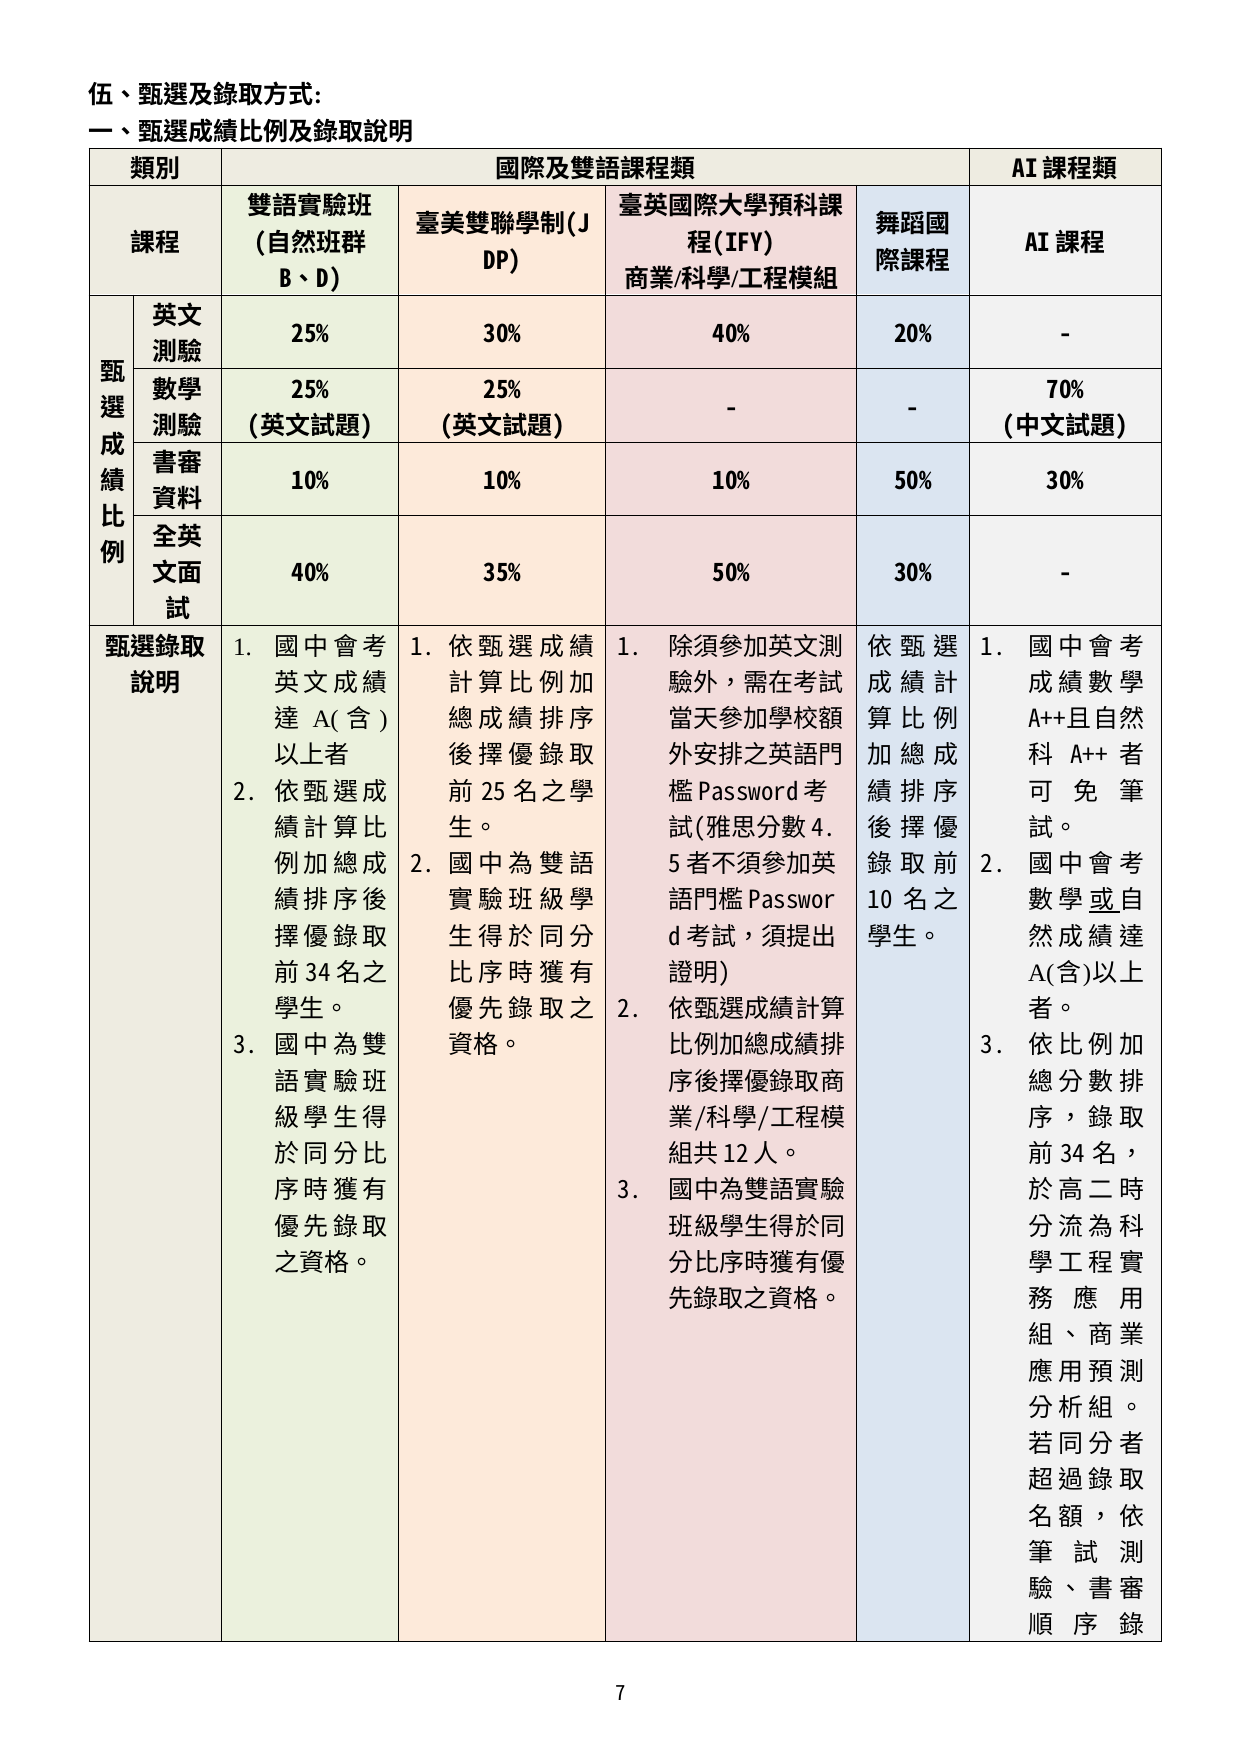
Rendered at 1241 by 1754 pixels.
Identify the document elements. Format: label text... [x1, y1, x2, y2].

table_cell 英文測驗 [134, 296, 221, 368]
table_cell 25% [222, 296, 398, 368]
table_cell - [606, 369, 856, 442]
table_cell 10% [399, 443, 605, 515]
table_cell 依甄選成績計算比例加總成績排序後擇優錄取前25名之學生。 國中為雙語實驗班級學生得於同分比序時獲有優先錄取之資格。 [399, 626, 605, 1641]
table_cell - [970, 296, 1161, 368]
table_cell 舞蹈國際課程 [857, 186, 969, 294]
table_cell 國中會考成績數學A++且自然科A++者可免筆試。 國中會考數學或自然成績達A(含)以上者。 依比例加總分數排序，錄取前34名，於高二時分流為科學工程實務應用組、商業應用預測分析組。若同分者超過錄取名額，依筆試測驗、書審順序錄取。 [970, 626, 1161, 1641]
table_cell 10% [606, 443, 856, 515]
table_header AI課程類 [970, 149, 1161, 185]
table_cell 30% [970, 443, 1161, 515]
table_cell 甄選錄取說明 [90, 626, 221, 1641]
table_cell 10% [222, 443, 398, 515]
table_cell 25% (英文試題) [222, 369, 398, 442]
table_cell 依甄選成績計算比例加總成績排序後擇優錄取前10名之學生。 [857, 626, 969, 1641]
table_cell 數學測驗 [134, 369, 221, 442]
table_cell 雙語實驗班 (自然班群B、D) [222, 186, 398, 294]
table_cell 課程 [90, 186, 221, 294]
table_cell 國中會考英文成績達A(含)以上者 依甄選成績計算比例加總成績排序後擇優錄取前34名之學生。 國中為雙語實驗班級學生得於同分比序時獲有優先錄取之資格。 [222, 626, 398, 1641]
table_header 國際及雙語課程類 [222, 149, 969, 185]
table_cell - [970, 516, 1161, 625]
table_cell - [857, 369, 969, 442]
table_cell 甄選成績比例 [90, 296, 133, 625]
table_cell 35% [399, 516, 605, 625]
table_cell 書審資料 [134, 443, 221, 515]
table_cell 除須參加英文測驗外，需在考試當天參加學校額外安排之英語門檻Password考試(雅思分數4.5者不須參加英語門檻Password考試，須提出證明) 依甄選成績計算比例加總成績排序後擇優錄取商業/科學/工程模組共12人。 國中為雙語實驗班級學生得於同分比序時獲有優先錄取之資格。 [606, 626, 856, 1641]
text 一、甄選成績比例及錄取說明 [89, 111, 1152, 147]
table_cell 20% [857, 296, 969, 368]
table_cell 30% [857, 516, 969, 625]
text 伍、甄選及錄取方式: [89, 75, 1152, 111]
table_cell 臺英國際大學預科課程(IFY) 商業/科學/工程模組 [606, 186, 856, 294]
table_cell 全英文面試 [134, 516, 221, 625]
table_cell 30% [399, 296, 605, 368]
table_cell 50% [857, 443, 969, 515]
table_cell 70% (中文試題) [970, 369, 1161, 442]
table_cell 25% (英文試題) [399, 369, 605, 442]
table_cell 臺美雙聯學制(JDP) [399, 186, 605, 294]
table_cell 40% [606, 296, 856, 368]
table_cell 50% [606, 516, 856, 625]
table_cell AI課程 [970, 186, 1161, 294]
table_cell 40% [222, 516, 398, 625]
table_header 類別 [90, 149, 221, 185]
